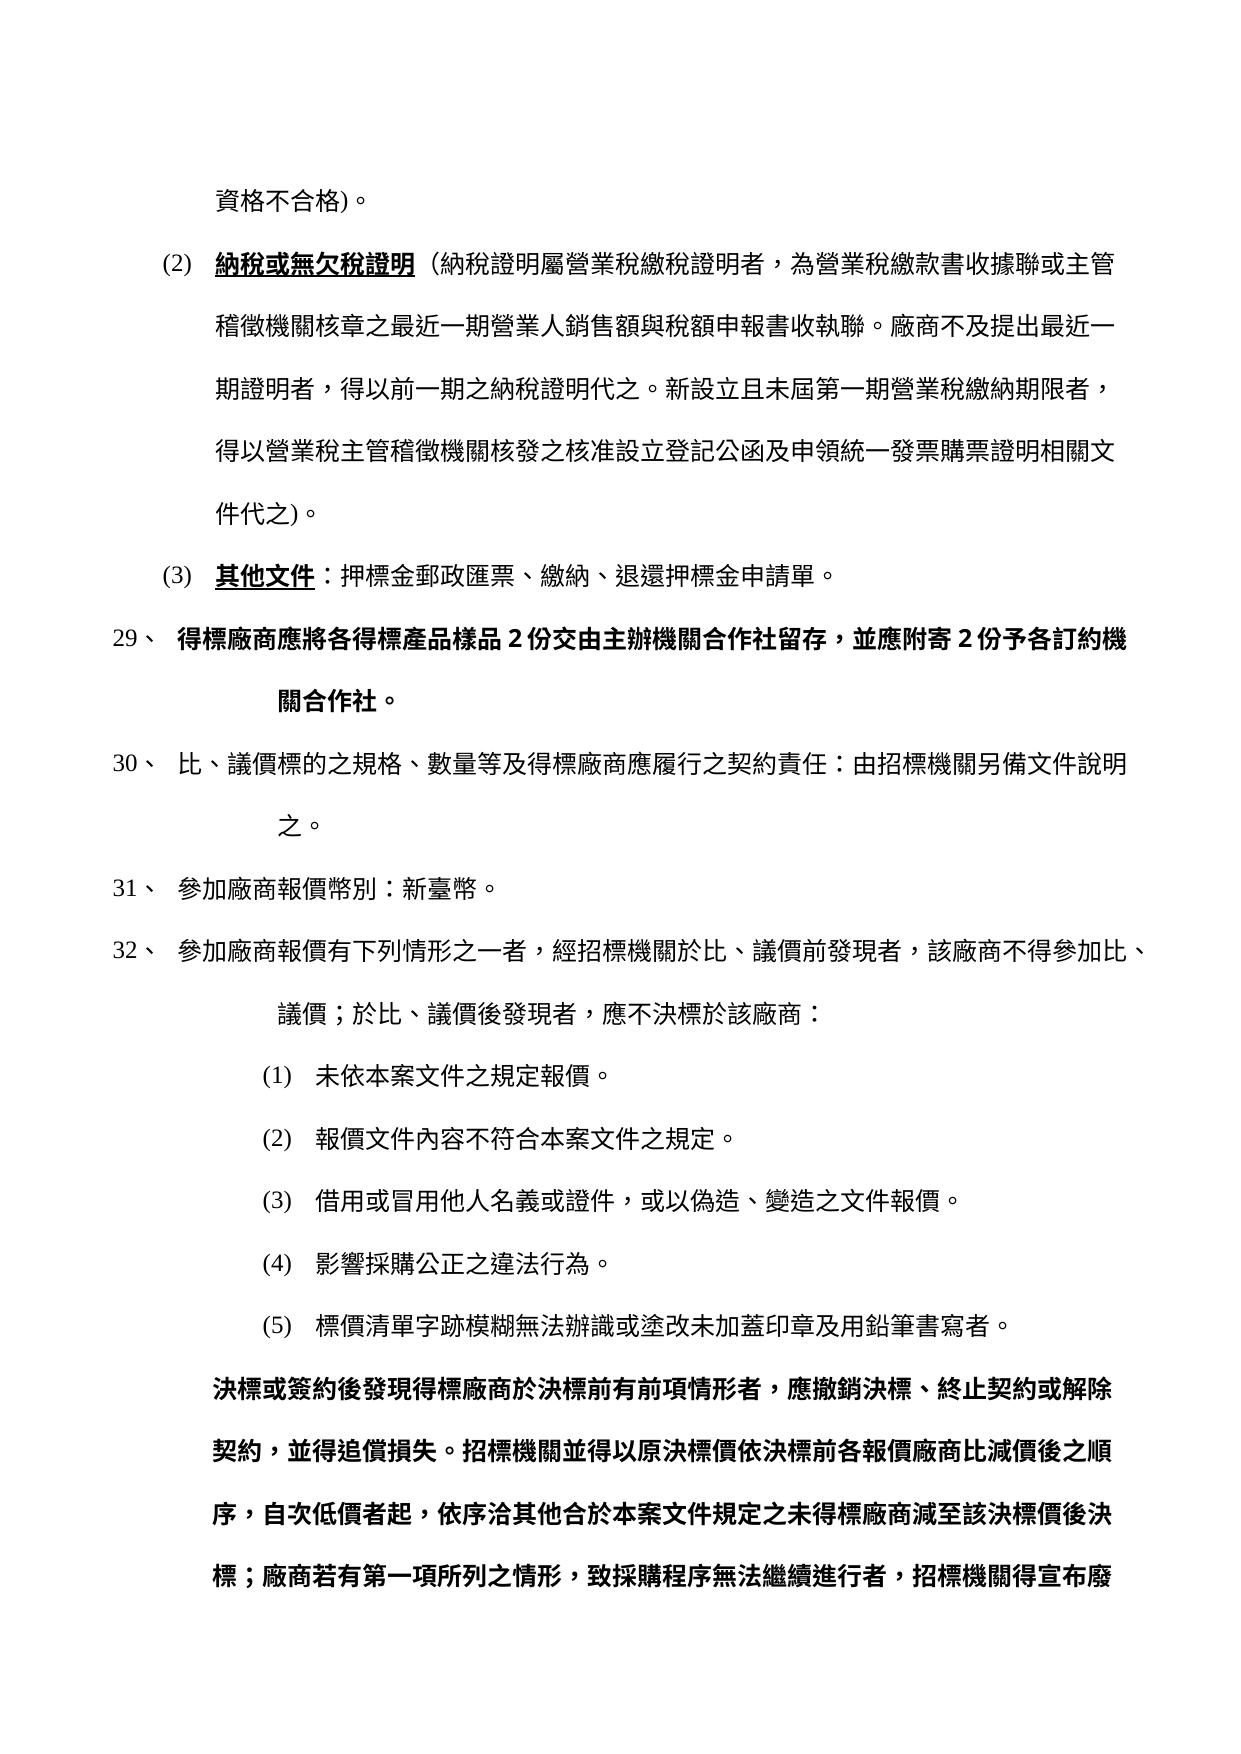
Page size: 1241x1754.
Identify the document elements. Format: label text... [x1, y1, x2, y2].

list 影響採購公正之違法行為。 [262, 1221, 1128, 1283]
list 參加廠商報價有下列情形之一者，經招標機關於比、議價前發現者，該廠商不得參加比、議價；於比、議價後發現者，應不決標於該廠商： [112, 908, 1128, 1033]
list 資格不合格)。 [162, 158, 1128, 221]
list 標價清單字跡模糊無法辦識或塗改未加蓋印章及用鉛筆書寫者。 [262, 1283, 1128, 1346]
list 借用或冒用他人名義或證件，或以偽造、變造之文件報價。 [262, 1158, 1128, 1221]
list 未依本案文件之規定報價。 [262, 1033, 1128, 1096]
list 報價文件內容不符合本案文件之規定。 [262, 1096, 1128, 1158]
text 決標或簽約後發現得標廠商於決標前有前項情形者，應撤銷決標、終止契約或解除契約，並得追償損失。招標機關並得以原決標價依決標前各報價廠商比減價後之順序，自次低價者起，依序洽其他合於本案文件規定之未得標廠商減至該決標價後決標；廠商若有第一項所列之情形，致採購程序無法繼續進行者，招標機關得宣布廢 [212, 1346, 1128, 1596]
list 其他文件：押標金郵政匯票、繳納、退還押標金申請單。 [162, 533, 1128, 596]
list 得標廠商應將各得標產品樣品2份交由主辦機關合作社留存，並應附寄2份予各訂約機關合作社。 [112, 596, 1128, 721]
list 納稅或無欠稅證明（納稅證明屬營業稅繳稅證明者，為營業稅繳款書收據聯或主管稽徵機關核章之最近一期營業人銷售額與稅額申報書收執聯。廠商不及提出最近一期證明者，得以前一期之納稅證明代之。新設立且未屆第一期營業稅繳納期限者，得以營業稅主管稽徵機關核發之核准設立登記公函及申領統一發票購票證明相關文件代之)。 [162, 221, 1128, 533]
list 比、議價標的之規格、數量等及得標廠商應履行之契約責任：由招標機關另備文件說明之。 [112, 721, 1128, 846]
list 參加廠商報價幣別：新臺幣。 [112, 846, 1128, 908]
